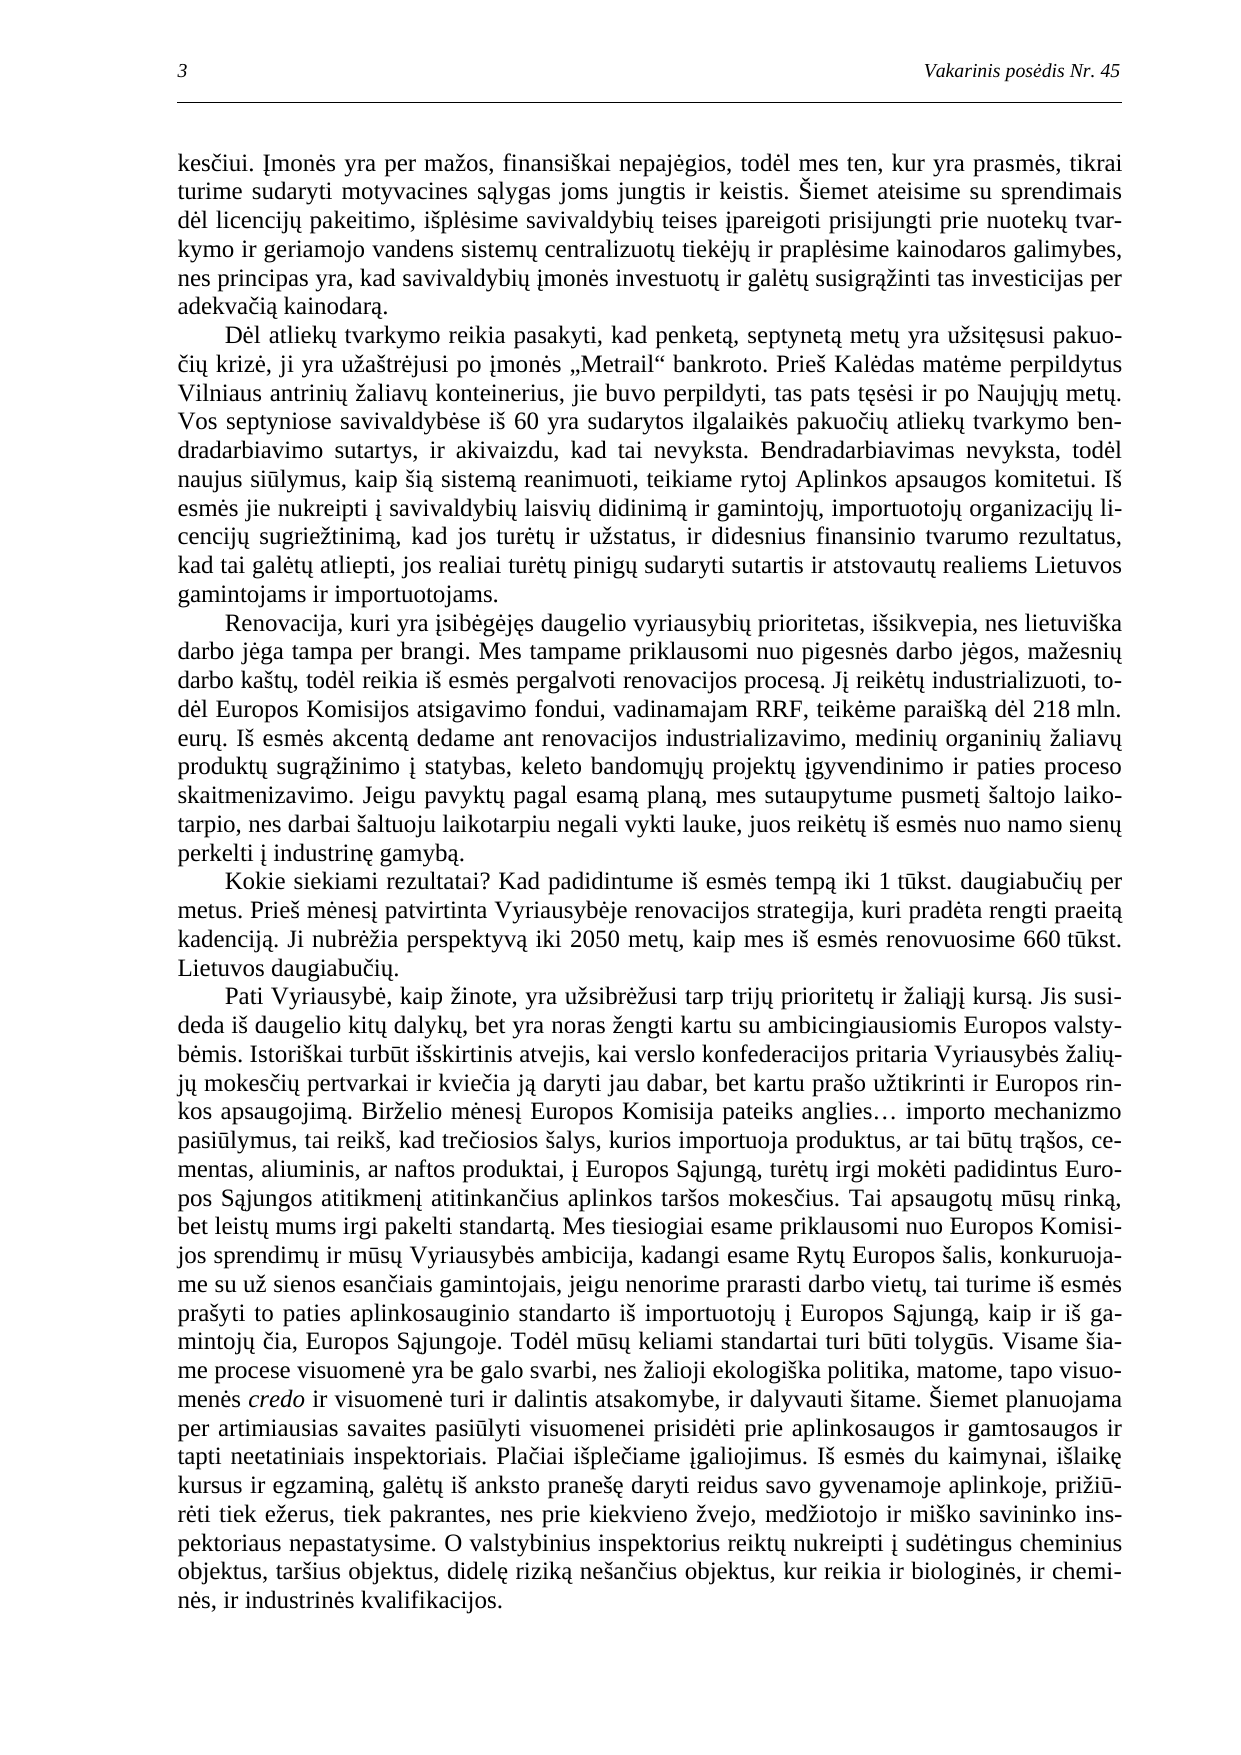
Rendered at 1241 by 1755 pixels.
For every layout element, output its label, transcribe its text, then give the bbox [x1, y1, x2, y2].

text Pa­ti Vy­riau­sy­bė, kaip ži­no­te, yra už­si­brė­žu­si tarp tri­jų pri­ori­te­tų ir ža­li­ą­jį kur­są. Jis su­si­de­da iš dau­ge­lio ki­tų da­ly­kų, bet yra no­ras ženg­ti kar­tu su am­bi­cin­giau­sio­mis Eu­ro­pos vals­ty­bė­mis. Is­to­riš­kai tur­būt iš­skir­ti­nis at­ve­jis, kai ver­slo kon­fe­de­ra­ci­jos pri­ta­ria Vy­riau­sy­bės ža­lių­jų mo­kes­čių per­tvar­kai ir kvie­čia ją da­ry­ti jau da­bar, bet kar­tu pra­šo už­tik­rin­ti ir Eu­ro­pos rin­kos ap­sau­go­ji­mą. Bir­že­lio mė­ne­sį Eu­ro­pos Ko­mi­si­ja pa­teiks an­glies… im­por­to me­cha­niz­mo pa­siū­ly­mus, tai reikš, kad tre­čio­sios ša­lys, ku­rios im­por­tuo­ja pro­duk­tus, ar tai bū­tų trą­šos, ce­men­tas, aliu­mi­nis, ar naf­tos pro­duk­tai, į Eu­ro­pos Są­jun­gą, tu­rė­tų ir­gi mo­kė­ti pa­di­din­tus Eu­ro­pos Są­jun­gos ati­tik­me­nį ati­tin­kan­čius ap­lin­kos tar­šos mo­kes­čius. Tai ap­sau­go­tų mū­sų rin­ką, bet leis­tų mums ir­gi pa­kel­ti stan­dar­tą. Mes tie­sio­giai esa­me pri­klau­so­mi nuo Eu­ro­pos Ko­mi­si­jos spren­di­mų ir mū­sų Vy­riau­sy­bės am­bi­ci­ja, ka­dan­gi esa­me Ry­tų Eu­ro­pos ša­lis, kon­ku­ruo­ja­me su už sie­nos esan­čiais ga­min­to­jais, jei­gu ne­no­ri­me pra­ras­ti dar­bo vie­tų, tai tu­ri­me iš es­mės pra­šy­ti to pa­ties ap­lin­ko­sau­gi­nio stan­dar­to iš im­por­tuo­to­jų į Eu­ro­pos Są­jun­gą, kaip ir iš ga­min­to­jų čia, Eu­ro­pos Są­jun­go­je. To­dėl mū­sų ke­lia­mi stan­dar­tai tu­ri bū­ti to­ly­gūs. Vi­sa­me šia­me pro­ce­se vi­suo­me­nė yra be ga­lo svar­bi, nes ža­lio­ji eko­lo­giš­ka po­li­ti­ka, ma­to­me, ta­po vi­suo­me­nės cre­do ir vi­suo­me­nė tu­ri ir da­lin­tis at­sa­ko­my­be, ir da­ly­vau­ti ši­ta­me. Šie­met pla­nuo­ja­ma per ar­ti­miau­sias sa­vai­tes pa­siū­ly­ti vi­suo­me­nei pri­si­dė­ti prie ap­lin­ko­sau­gos ir gam­to­sau­gos ir tap­ti ne­eta­ti­niais ins­pek­to­riais. Pla­čiai iš­ple­čia­me įga­lio­ji­mus. Iš es­mės du kai­my­nai, iš­lai­kę kur­sus ir eg­za­mi­ną, ga­lė­tų iš anks­to pra­ne­šę da­ry­ti rei­dus sa­vo gy­ve­na­mo­je ap­lin­ko­je, pri­žiū­rė­ti tiek eže­rus, tiek pa­kran­tes, nes prie kiek­vie­no žve­jo, me­džio­to­jo ir miš­ko sa­vi­nin­ko ins­pek­to­riaus ne­pa­sta­ty­si­me. O vals­ty­bi­nius ins­pek­to­rius reik­tų nu­kreip­ti į su­dė­tin­gus che­mi­nius ob­jek­tus, tar­šius ob­jek­tus, di­de­lę ri­zi­ką ne­šan­čius ob­jek­tus, kur rei­kia ir bio­lo­gi­nės, ir che­mi­nės, ir in­dust­ri­nės kva­li­fi­ka­ci­jos. [177, 981, 1122, 1614]
text kes­čiui. Įmo­nės yra per ma­žos, fi­nan­siš­kai ne­pa­jė­gios, to­dėl mes ten, kur yra pras­mės, tik­rai tu­ri­me su­da­ry­ti mo­ty­va­ci­nes są­ly­gas joms jung­tis ir keis­tis. Šie­met at­ei­si­me su spren­di­mais dėl li­cen­ci­jų pa­kei­ti­mo, iš­plė­si­me sa­vi­val­dy­bių tei­ses įpa­rei­go­ti pri­si­jung­ti prie nuo­te­kų tvar­ky­mo ir ge­ria­mo­jo van­dens sis­te­mų cen­tra­li­zuo­tų tie­kė­jų ir pra­plė­si­me kai­no­da­ros ga­li­my­bes, nes prin­ci­pas yra, kad sa­vi­val­dy­bių įmo­nės in­ves­tuo­tų ir ga­lė­tų su­si­grą­žin­ti tas in­ves­ti­ci­jas per adek­va­čią kai­no­da­rą. [177, 148, 1122, 320]
text Dėl at­lie­kų tvar­ky­mo rei­kia pa­sa­ky­ti, kad pen­ke­tą, sep­ty­ne­tą me­tų yra už­si­tę­su­si pa­kuo­čių kri­zė, ji yra už­ašt­rė­ju­si po įmo­nės „Met­rail“ ban­kro­to. Prieš Ka­lė­das ma­tė­me per­pil­dy­tus Vil­niaus ant­ri­nių ža­lia­vų kon­tei­ne­rius, jie bu­vo per­pil­dy­ti, tas pats tę­sė­si ir po Nau­jų­jų me­tų. Vos sep­ty­nio­se sa­vi­val­dy­bė­se iš 60 yra su­da­ry­tos il­ga­lai­kės pa­kuo­čių at­lie­kų tvar­ky­mo ben­dra­dar­bia­vi­mo su­tar­tys, ir aki­vaiz­du, kad tai ne­vyks­ta. Ben­dra­dar­bia­vi­mas ne­vyks­ta, to­dėl nau­jus siū­ly­mus, kaip šią sis­te­mą re­a­ni­muo­ti, tei­kia­me ry­toj Ap­lin­kos ap­sau­gos ko­mi­te­tui. Iš es­mės jie nu­kreip­ti į sa­vi­val­dy­bių lais­vių di­di­ni­mą ir ga­min­to­jų, im­por­tuo­to­jų or­ga­ni­za­ci­jų li­cen­ci­jų su­griež­ti­ni­mą, kad jos tu­rė­tų ir už­sta­tus, ir di­des­nius fi­nan­si­nio tva­ru­mo re­zul­ta­tus, kad tai ga­lė­tų at­liep­ti, jos re­a­liai tu­rė­tų pi­ni­gų su­da­ry­ti su­tar­tis ir at­sto­vau­tų re­a­liems Lie­tu­vos ga­min­to­jams ir im­por­tuo­to­jams. [177, 320, 1122, 608]
text Ko­kie sie­kia­mi re­zul­ta­tai? Kad pa­di­din­tu­me iš es­mės tem­pą iki 1 tūkst. dau­gia­bu­čių per me­tus. Prieš mė­ne­sį pa­tvir­tin­ta Vy­riau­sy­bė­je re­no­va­ci­jos stra­te­gi­ja, ku­ri pra­dė­ta reng­ti pra­ei­tą ka­den­ci­ją. Ji nu­brė­žia per­spek­ty­vą iki 2050 me­tų, kaip mes iš es­mės re­no­vuo­si­me 660 tūkst. Lie­tu­vos dau­gia­bu­čių. [177, 866, 1122, 981]
text Re­no­va­ci­ja, ku­ri yra įsi­bė­gė­jęs dau­ge­lio vy­riau­sy­bių pri­ori­te­tas, iš­si­kve­pia, nes lie­tu­viš­ka dar­bo jė­ga tam­pa per bran­gi. Mes tam­pa­me pri­klau­so­mi nuo pi­ges­nės dar­bo jė­gos, ma­žes­nių dar­bo kaš­tų, to­dėl rei­kia iš es­mės per­gal­vo­ti re­no­va­ci­jos pro­ce­są. Jį rei­kė­tų in­dust­ria­li­zuo­ti, to­dėl Eu­ro­pos Ko­mi­si­jos at­si­ga­vi­mo fon­dui, va­di­na­ma­jam RRF, tei­kė­me pa­raiš­ką dėl 218 mln. eu­rų. Iš es­mės ak­cen­tą de­da­me ant re­no­va­ci­jos in­dust­ria­li­za­vi­mo, me­di­nių or­ga­ni­nių ža­lia­vų pro­duk­tų su­grą­ži­ni­mo į sta­ty­bas, ke­le­to ban­do­mų­jų pro­jek­tų įgy­ven­di­ni­mo ir pa­ties pro­ce­so skait­me­ni­za­vi­mo. Jei­gu pa­vyk­tų pa­gal esa­mą pla­ną, mes su­tau­py­tu­me pus­me­tį šal­to­jo lai­ko­tar­pio, nes dar­bai šal­tuo­ju lai­ko­tar­piu ne­ga­li vyk­ti lau­ke, juos rei­kė­tų iš es­mės nuo na­mo sie­nų per­kel­ti į in­dust­ri­nę ga­my­bą. [177, 608, 1122, 866]
